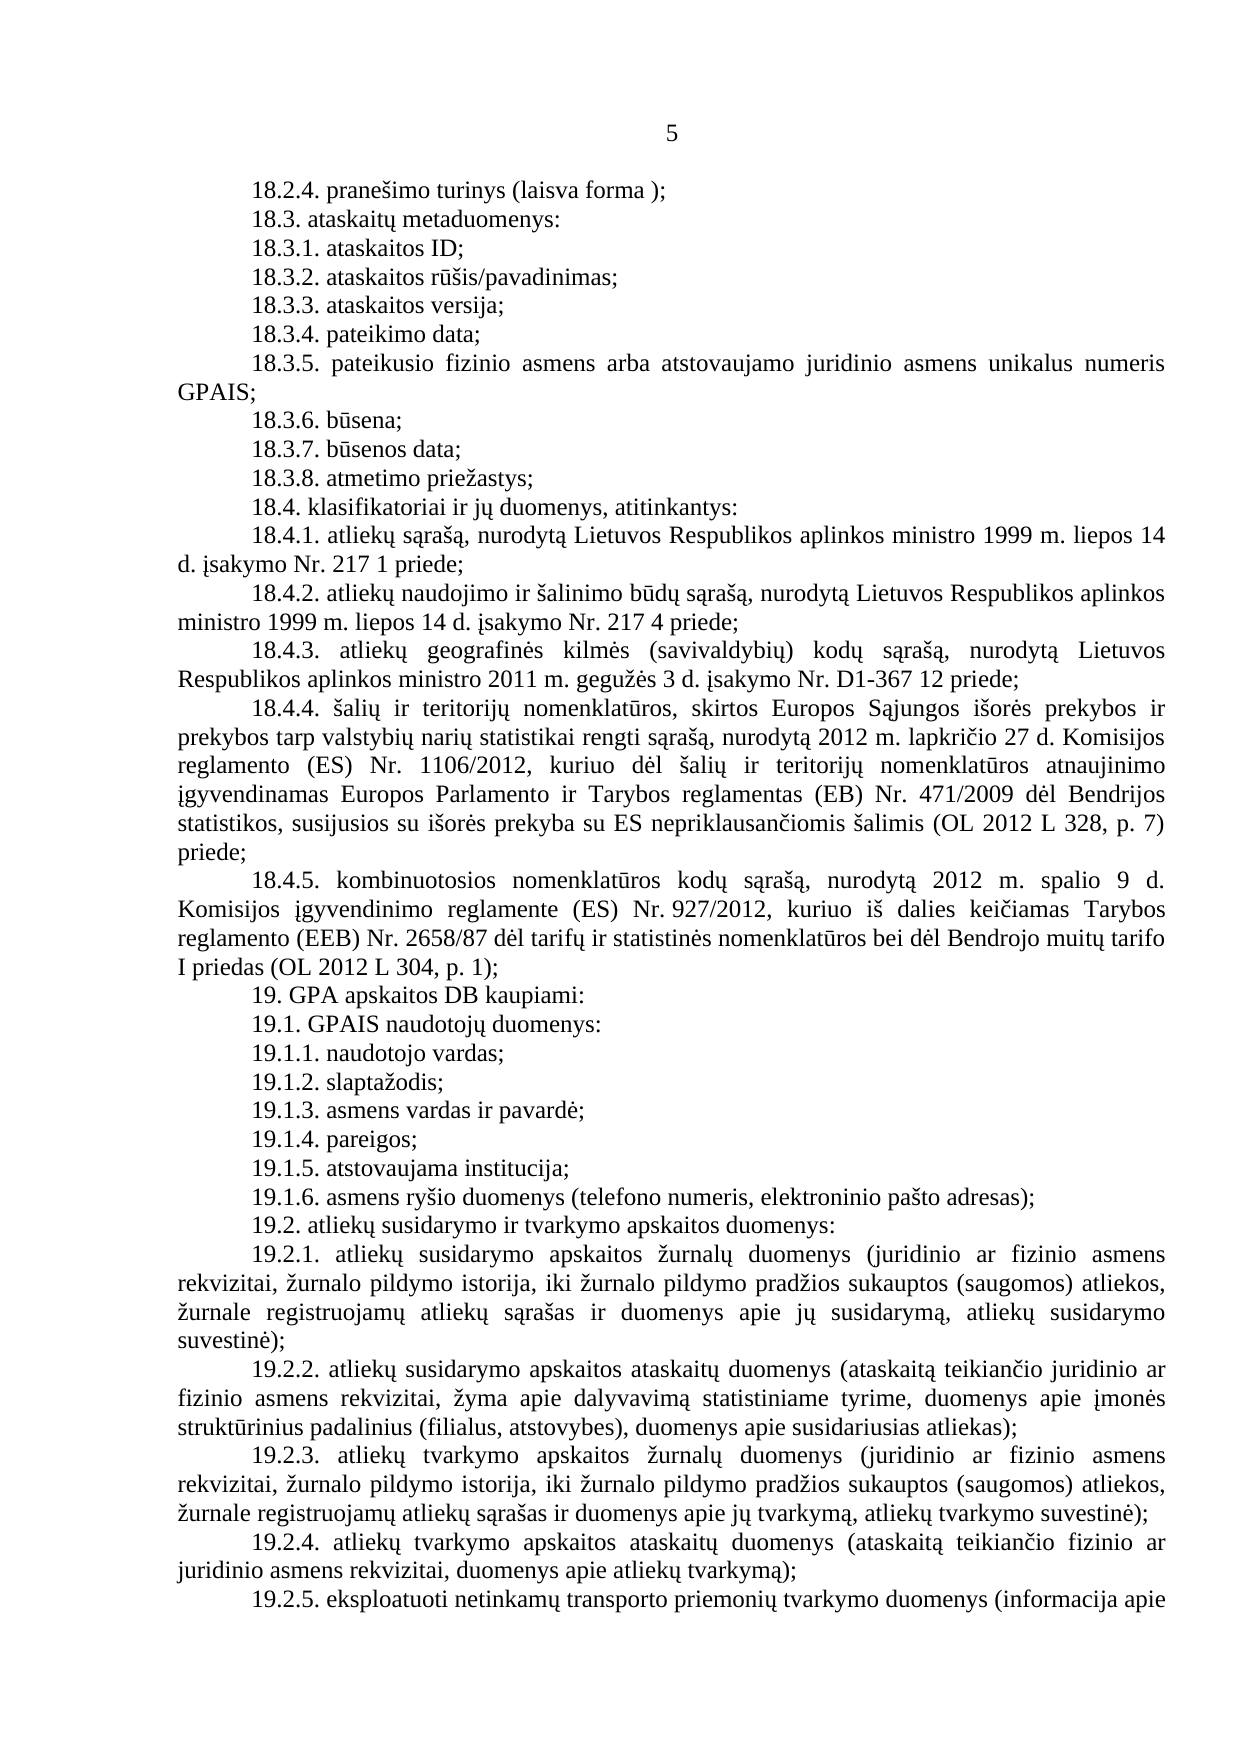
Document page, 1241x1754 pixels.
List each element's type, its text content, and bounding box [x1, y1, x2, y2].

text 18.2.4. pranešimo turinys (laisva forma ); [177, 176, 1166, 204]
text 18.4.2. atliekų naudojimo ir šalinimo būdų sąrašą, nurodytą Lietuvos Respublikos aplinkos ministro 1999 m. liepos 14 d. įsakymo Nr. 217 4 priede; [177, 578, 1166, 636]
text 18.4.1. atliekų sąrašą, nurodytą Lietuvos Respublikos aplinkos ministro 1999 m. liepos 14 d. įsakymo Nr. 217 1 priede; [177, 521, 1166, 578]
text 18.3.4. pateikimo data; [177, 319, 1166, 348]
text 19.1.1. naudotojo vardas; [177, 1038, 1166, 1067]
text 18.3. ataskaitų metaduomenys: [177, 204, 1166, 233]
text 19.2. atliekų susidarymo ir tvarkymo apskaitos duomenys: [177, 1211, 1166, 1239]
text 19.2.4. atliekų tvarkymo apskaitos ataskaitų duomenys (ataskaitą teikiančio fizinio ar juridinio asmens rekvizitai, duomenys apie atliekų tvarkymą); [177, 1527, 1166, 1584]
text 18.3.7. būsenos data; [177, 434, 1166, 463]
text 18.4.4. šalių ir teritorijų nomenklatūros, skirtos Europos Sąjungos išorės prekybos ir prekybos tarp valstybių narių statistikai rengti sąrašą, nurodytą 2012 m. lapkričio 27 d. Komisijos reglamento (ES) Nr. 1106/2012, kuriuo dėl šalių ir teritorijų nomenklatūros atnaujinimo įgyvendinamas Europos Parlamento ir Tarybos reglamentas (EB) Nr. 471/2009 dėl Bendrijos statistikos, susijusios su išorės prekyba su ES nepriklausančiomis šalimis (OL 2012 L 328, p. 7) priede; [177, 693, 1166, 866]
text 19.1. GPAIS naudotojų duomenys: [177, 1009, 1166, 1038]
text 18.3.8. atmetimo priežastys; [177, 463, 1166, 492]
text 19.1.4. pareigos; [177, 1124, 1166, 1153]
text 18.3.3. ataskaitos versija; [177, 291, 1166, 319]
text 18.4.3. atliekų geografinės kilmės (savivaldybių) kodų sąrašą, nurodytą Lietuvos Respublikos aplinkos ministro 2011 m. gegužės 3 d. įsakymo Nr. D1-367 12 priede; [177, 636, 1166, 693]
text 18.3.2. ataskaitos rūšis/pavadinimas; [177, 262, 1166, 291]
text 19.2.1. atliekų susidarymo apskaitos žurnalų duomenys (juridinio ar fizinio asmens rekvizitai, žurnalo pildymo istorija, iki žurnalo pildymo pradžios sukauptos (saugomos) atliekos, žurnale registruojamų atliekų sąrašas ir duomenys apie jų susidarymą, atliekų susidarymo suvestinė); [177, 1239, 1166, 1354]
text 18.3.1. ataskaitos ID; [177, 233, 1166, 262]
text 19.1.2. slaptažodis; [177, 1067, 1166, 1096]
text 18.4.5. kombinuotosios nomenklatūros kodų sąrašą, nurodytą 2012 m. spalio 9 d. Komisijos įgyvendinimo reglamente (ES) Nr. 927/2012, kuriuo iš dalies keičiamas Tarybos reglamento (EEB) Nr. 2658/87 dėl tarifų ir statistinės nomenklatūros bei dėl Bendrojo muitų tarifo I priedas (OL 2012 L 304, p. 1); [177, 866, 1166, 981]
text 18.3.5. pateikusio fizinio asmens arba atstovaujamo juridinio asmens unikalus numeris GPAIS; [177, 348, 1166, 406]
text 19.2.5. eksploatuoti netinkamų transporto priemonių tvarkymo duomenys (informacija apie [177, 1584, 1166, 1613]
text 19.1.5. atstovaujama institucija; [177, 1153, 1166, 1182]
text 19.1.3. asmens vardas ir pavardė; [177, 1096, 1166, 1124]
text 18.3.6. būsena; [177, 406, 1166, 434]
text 19.2.2. atliekų susidarymo apskaitos ataskaitų duomenys (ataskaitą teikiančio juridinio ar fizinio asmens rekvizitai, žyma apie dalyvavimą statistiniame tyrime, duomenys apie įmonės struktūrinius padalinius (filialus, atstovybes), duomenys apie susidariusias atliekas); [177, 1354, 1166, 1441]
text 18.4. klasifikatoriai ir jų duomenys, atitinkantys: [177, 492, 1166, 521]
text 19.2.3. atliekų tvarkymo apskaitos žurnalų duomenys (juridinio ar fizinio asmens rekvizitai, žurnalo pildymo istorija, iki žurnalo pildymo pradžios sukauptos (saugomos) atliekos, žurnale registruojamų atliekų sąrašas ir duomenys apie jų tvarkymą, atliekų tvarkymo suvestinė); [177, 1441, 1166, 1527]
text 19. GPA apskaitos DB kaupiami: [177, 981, 1166, 1009]
text 19.1.6. asmens ryšio duomenys (telefono numeris, elektroninio pašto adresas); [177, 1182, 1166, 1211]
